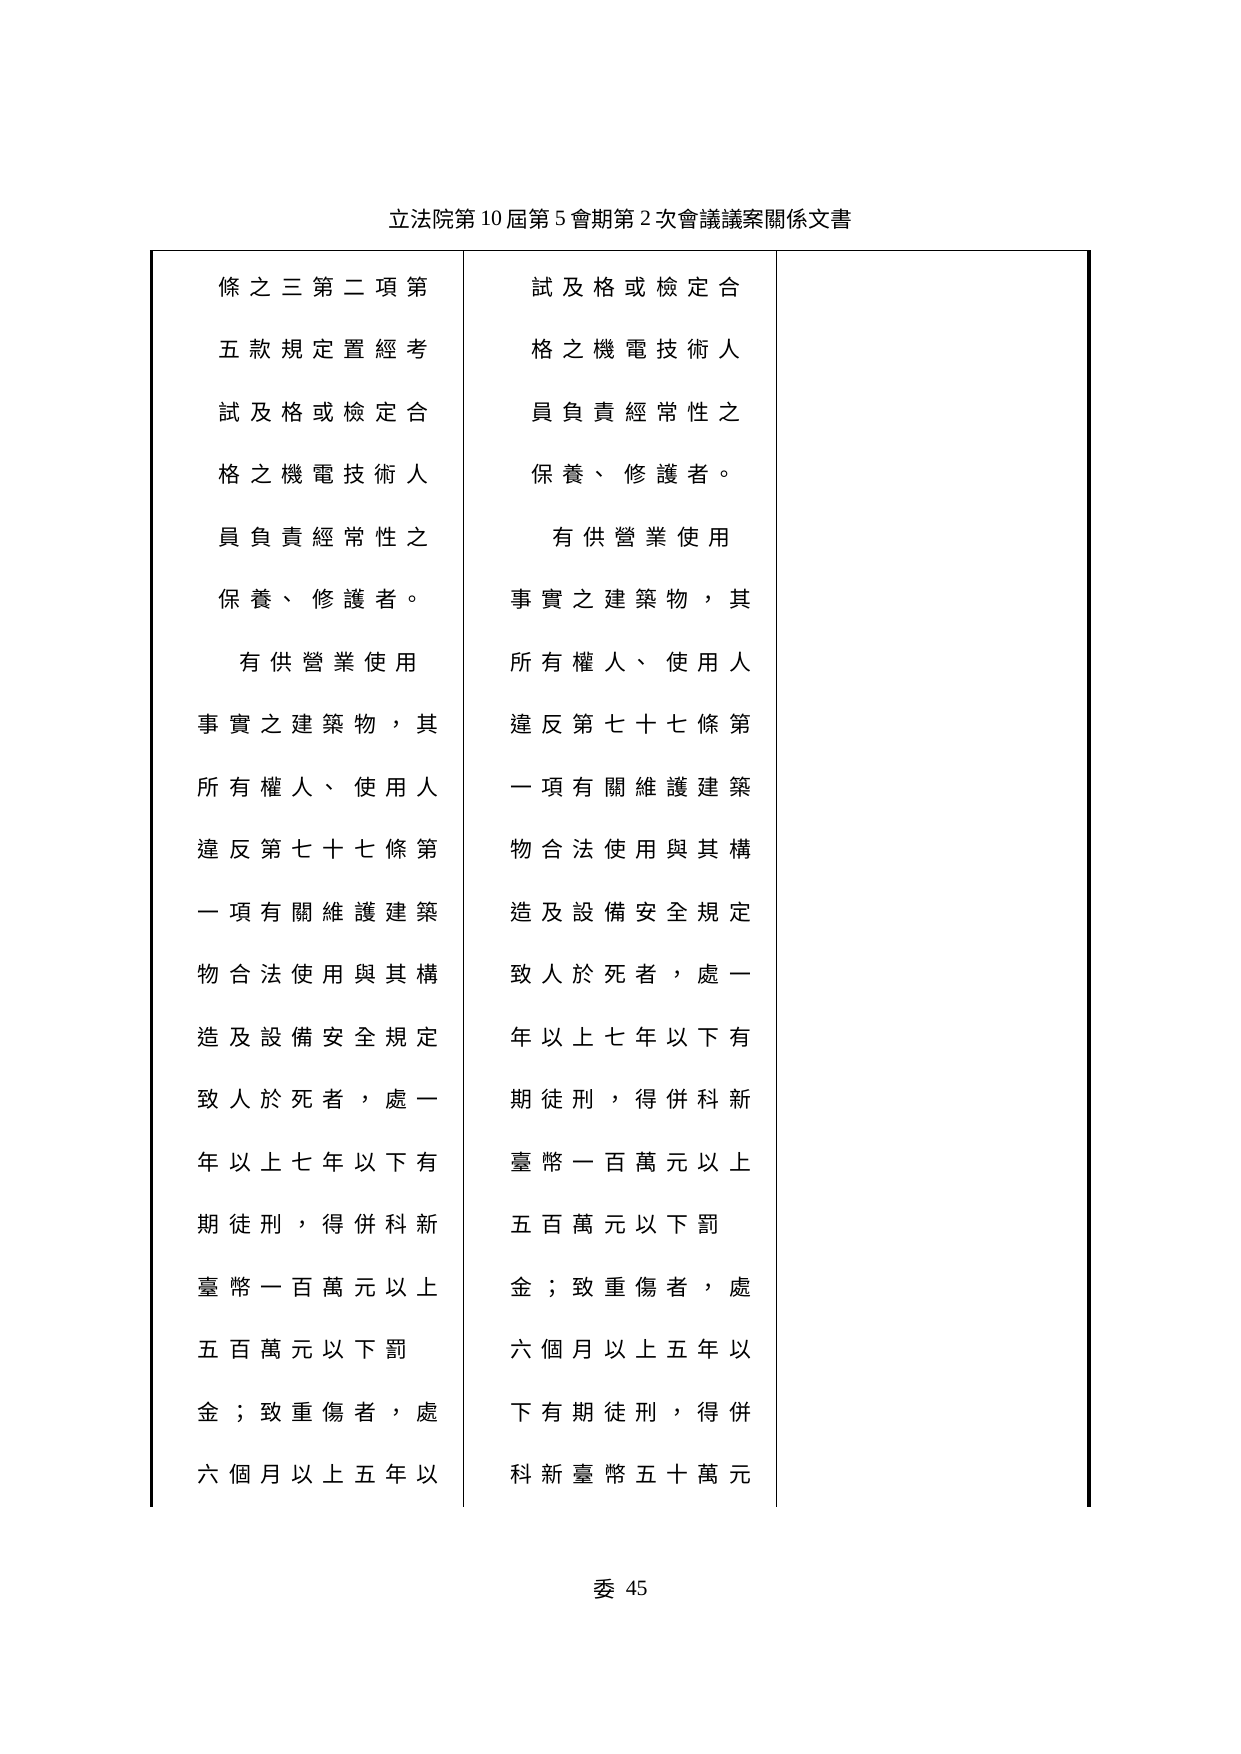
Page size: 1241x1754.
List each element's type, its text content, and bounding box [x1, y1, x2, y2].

table_cell [777, 251, 1087, 1507]
table_cell 試及格或檢定合格之機電技術人員負責經常性之保養、修護者。 有供營業使用事實之建築物，其所有權人、使用人違反第七十七條第一項有關維護建築物合法使用與其構造及設備安全規定致人於死者，處一年以上七年以下有期徒刑，得併科新臺幣一百萬元以上五百萬元以下罰金；致重傷者，處六個月以上五年以下有期徒刑，得併科新臺幣五十萬元 [464, 251, 776, 1507]
table_cell 條之三第二項第五款規定置經考試及格或檢定合格之機電技術人員負責經常性之保養、修護者。 有供營業使用事實之建築物，其所有權人、使用人違反第七十七條第一項有關維護建築物合法使用與其構造及設備安全規定致人於死者，處一年以上七年以下有期徒刑，得併科新臺幣一百萬元以上五百萬元以下罰金；致重傷者，處六個月以上五年以 [153, 251, 463, 1507]
